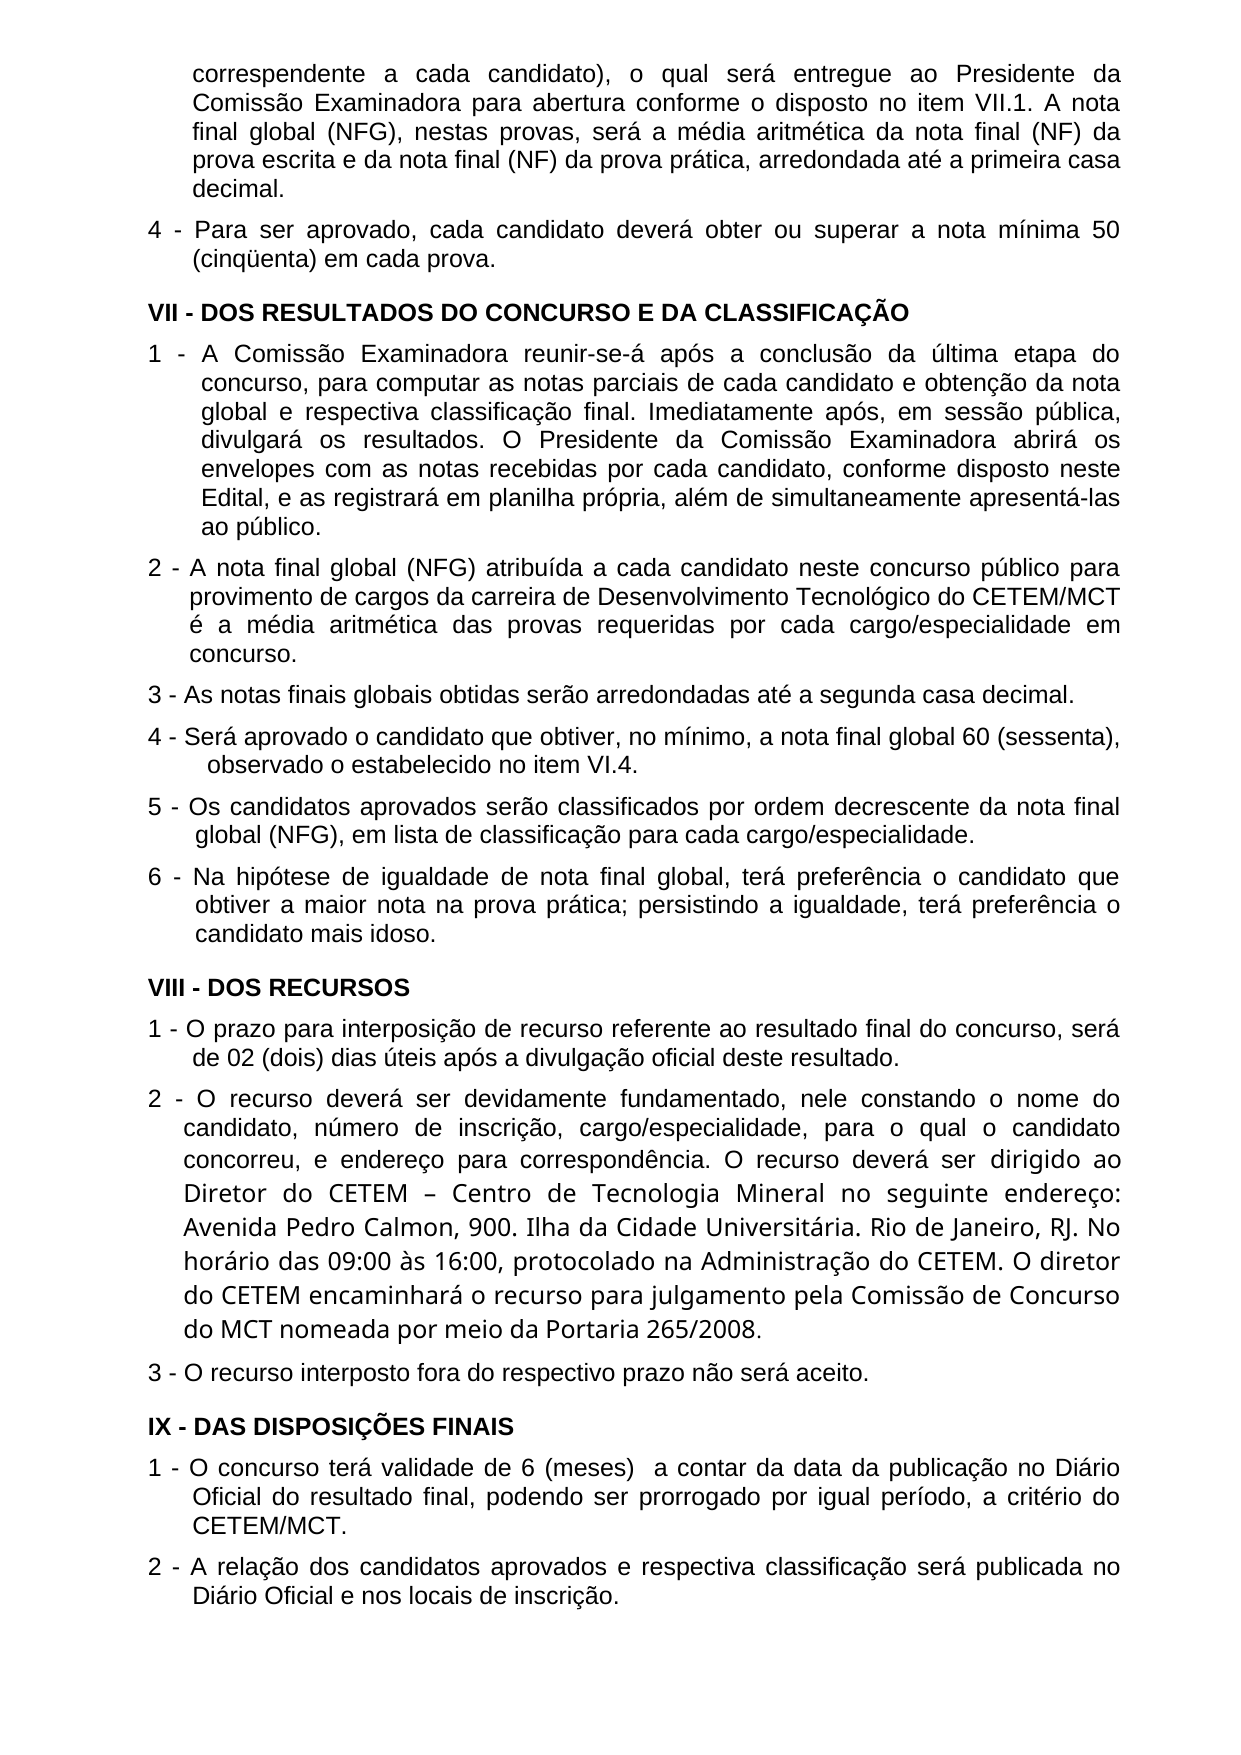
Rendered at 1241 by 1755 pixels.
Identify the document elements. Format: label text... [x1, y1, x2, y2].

text 1 - O prazo para interposição de recurso referente ao resultado final do concurso, será de 02 (dois) dias úteis após a divulgação oficial deste resultado. [148, 1014, 1122, 1072]
text IX - DAS DISPOSIÇÕES FINAIS [148, 1412, 1122, 1441]
text 1 - A Comissão Examinadora reunir-se-á após a conclusão da última etapa do concurso, para computar as notas parciais de cada candidato e obtenção da nota global e respectiva classificação final. Imediatamente após, em sessão pública, divulgará os resultados. O Presidente da Comissão Examinadora abrirá os envelopes com as notas recebidas por cada candidato, conforme disposto neste Edital, e as registrará em planilha própria, além de simultaneamente apresentá-las ao público. [148, 339, 1122, 540]
text 3 - As notas finais globais obtidas serão arredondadas até a segunda casa decimal. [148, 680, 1122, 709]
text 4 - Será aprovado o candidato que obtiver, no mínimo, a nota final global 60 (sessenta), observado o estabelecido no item VI.4. [148, 722, 1122, 779]
text 5 - Os candidatos aprovados serão classificados por ordem decrescente da nota final global (NFG), em lista de classificação para cada cargo/especialidade. [148, 792, 1122, 849]
text correspendente a cada candidato), o qual será entregue ao Presidente da Comissão Examinadora para abertura conforme o disposto no item VII.1. A nota final global (NFG), nestas provas, será a média aritmética da nota final (NF) da prova escrita e da nota final (NF) da prova prática, arredondada até a primeira casa decimal. [148, 59, 1122, 203]
text 3 - O recurso interposto fora do respectivo prazo não será aceito. [148, 1358, 1122, 1387]
text VIII - DOS RECURSOS [148, 973, 1122, 1002]
text 4 - Para ser aprovado, cada candidato deverá obter ou superar a nota mínima 50 (cinqüenta) em cada prova. [148, 215, 1122, 273]
text 2 - A nota final global (NFG) atribuída a cada candidato neste concurso público para provimento de cargos da carreira de Desenvolvimento Tecnológico do CETEM/MCT é a média aritmética das provas requeridas por cada cargo/especialidade em concurso. [148, 553, 1122, 668]
text 6 - Na hipótese de igualdade de nota final global, terá preferência o candidato que obtiver a maior nota na prova prática; persistindo a igualdade, terá preferência o candidato mais idoso. [148, 862, 1122, 948]
text 1 - O concurso terá validade de 6 (meses) a contar da data da publicação no Diário Oficial do resultado final, podendo ser prorrogado por igual período, a critério do CETEM/MCT. [148, 1453, 1122, 1540]
text VII - DOS RESULTADOS DO CONCURSO E DA CLASSIFICAÇÃO [148, 298, 1122, 327]
text 2 - A relação dos candidatos aprovados e respectiva classificação será publicada no Diário Oficial e nos locais de inscrição. [148, 1552, 1122, 1610]
text 2 - O recurso deverá ser devidamente fundamentado, nele constando o nome do candidato, número de inscrição, cargo/especialidade, para o qual o candidato concorreu, e endereço para correspondência. O recurso deverá ser dirigido ao Diretor do CETEM – Centro de Tecnologia Mineral no seguinte endereço: Avenida Pedro Calmon, 900. Ilha da Cidade Universitária. Rio de Janeiro, RJ. No horário das 09:00 às 16:00, protocolado na Administração do CETEM. O diretor do CETEM encaminhará o recurso para julgamento pela Comissão de Concurso do MCT nomeada por meio da Portaria 265/2008. [148, 1084, 1122, 1346]
